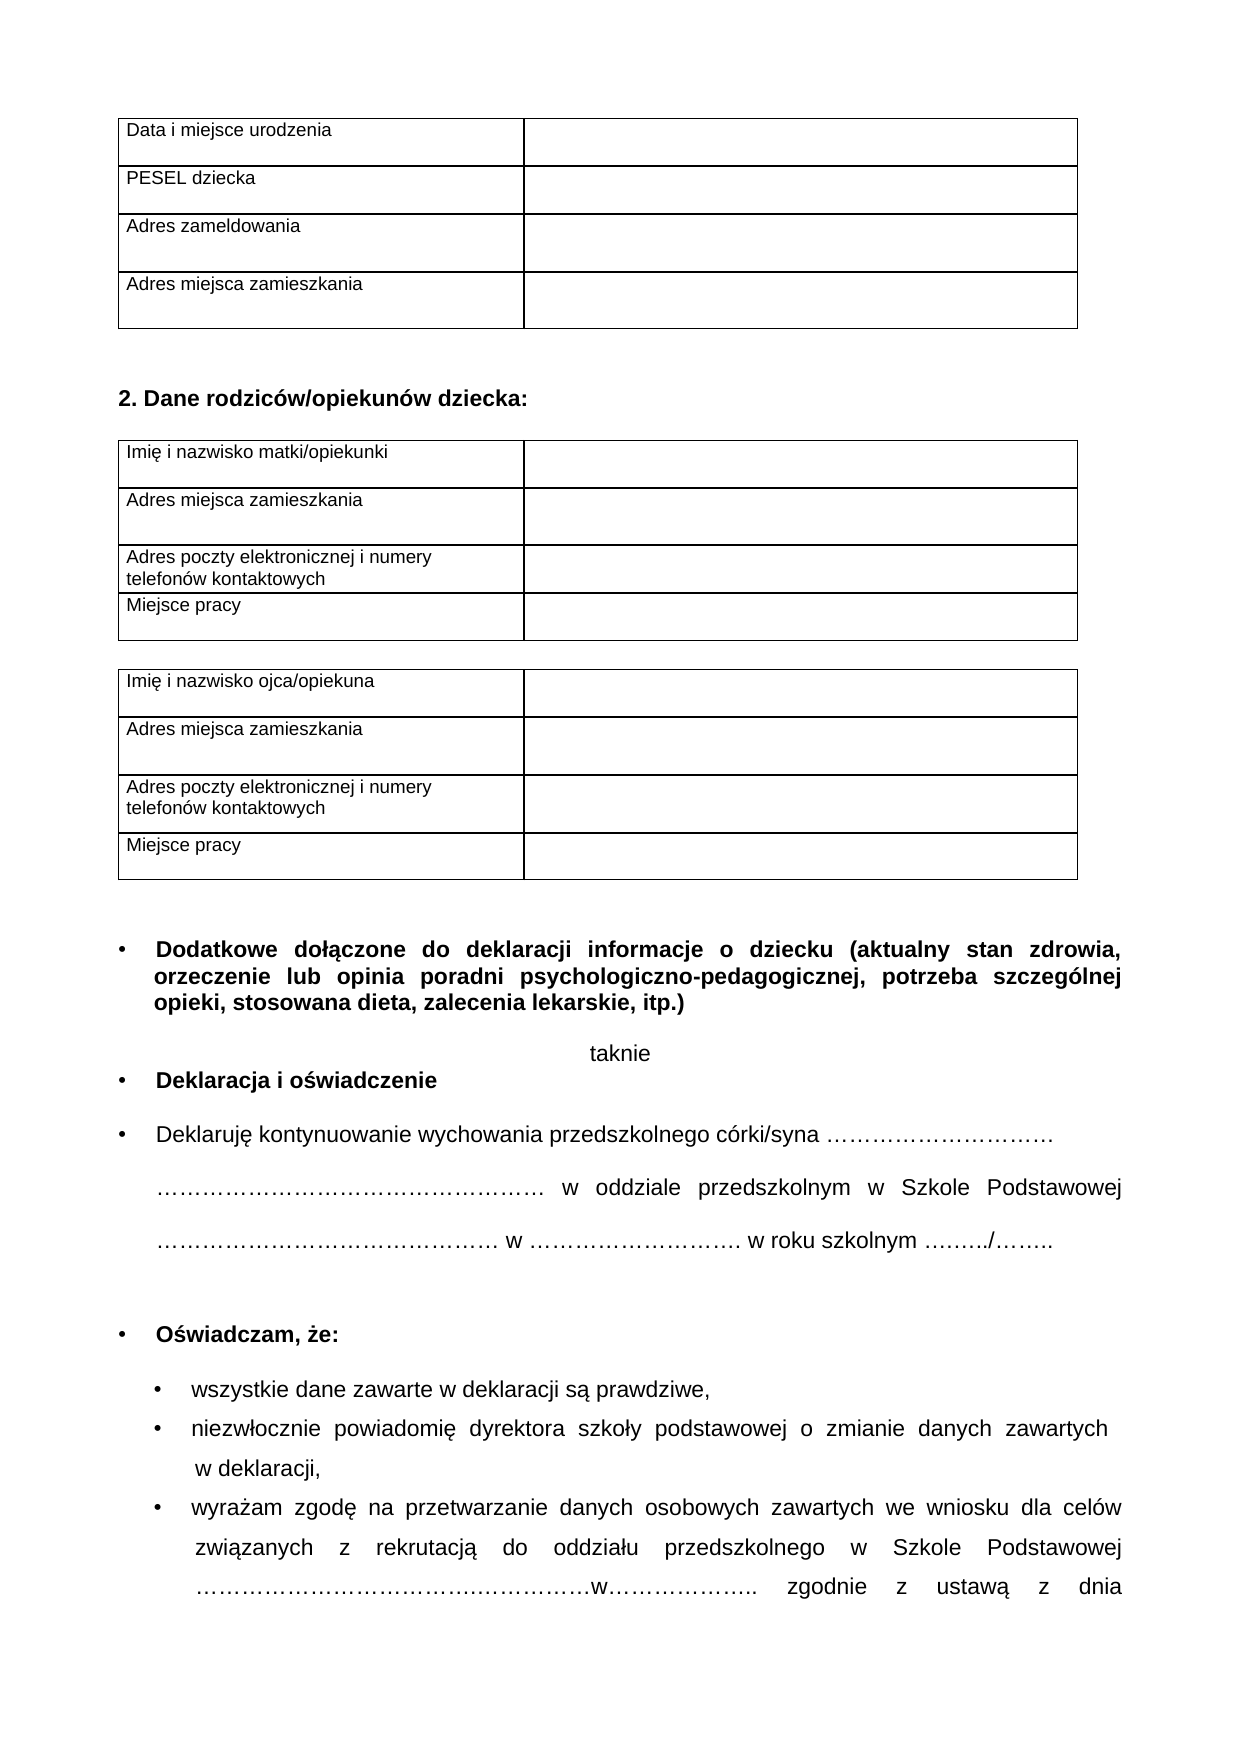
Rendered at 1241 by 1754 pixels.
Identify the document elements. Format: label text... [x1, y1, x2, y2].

list Oświadczam, że: [118, 1321, 1122, 1348]
table_cell [525, 718, 1077, 774]
list Deklaracja i oświadczenie [116, 1067, 1122, 1093]
table_cell [525, 167, 1077, 213]
table_cell [525, 273, 1077, 328]
table_cell Adres poczty elektronicznej i numery telefonów kontaktowych [119, 546, 523, 592]
table_cell [525, 215, 1077, 271]
text 2. Dane rodziców/opiekunów dziecka: [118, 385, 1122, 412]
table_header Imię i nazwisko matki/opiekunki [119, 441, 523, 487]
table_cell [525, 834, 1077, 879]
list wyrażam zgodę na przetwarzanie danych osobowych zawartych we wniosku dla celów związanych z rekrutacją do oddziału przedszkolnego w Szkole Podstawowej ……………………………….……………w……………….. zgodnie z ustawą z dnia [153, 1494, 1122, 1599]
table_cell Adres miejsca zamieszkania [119, 718, 523, 774]
table_header Imię i nazwisko ojca/opiekuna [119, 670, 523, 716]
table_cell Miejsce pracy [119, 834, 523, 879]
table_header [525, 441, 1077, 487]
table_cell [525, 776, 1077, 832]
table_cell Adres miejsca zamieszkania [119, 273, 523, 328]
list Deklaruję kontynuowanie wychowania przedszkolnego córki/syna ………………………… [118, 1121, 1122, 1147]
table_cell PESEL dziecka [119, 167, 523, 213]
table_cell Adres zameldowania [119, 215, 523, 271]
table_cell [525, 546, 1077, 592]
table_cell [525, 119, 1077, 165]
list wszystkie dane zawarte w deklaracji są prawdziwe, [153, 1376, 1122, 1402]
table_cell [525, 489, 1077, 544]
table_cell Adres miejsca zamieszkania [119, 489, 523, 544]
table_cell [525, 594, 1077, 640]
table_cell Adres poczty elektronicznej i numery telefonów kontaktowych [119, 776, 523, 832]
text taknie [118, 1040, 1122, 1067]
table_cell Miejsce pracy [119, 594, 523, 640]
text …………………………………………… w oddziale przedszkolnym w Szkole Podstawowej ……………………………………… w ………………………. w roku szkolnym ….…../…….. [156, 1174, 1122, 1253]
list niezwłocznie powiadomię dyrektora szkoły podstawowej o zmianie danych zawartych w deklaracji, [153, 1415, 1122, 1481]
table_cell Data i miejsce urodzenia [119, 119, 523, 165]
list Dodatkowe dołączone do deklaracji informacje o dziecku (aktualny stan zdrowia, orzeczenie lub opinia poradni psychologiczno-pedagogicznej, potrzeba szczególnej opieki, stosowana dieta, zalecenia lekarskie, itp.) [116, 936, 1122, 1015]
table_header [525, 670, 1077, 716]
